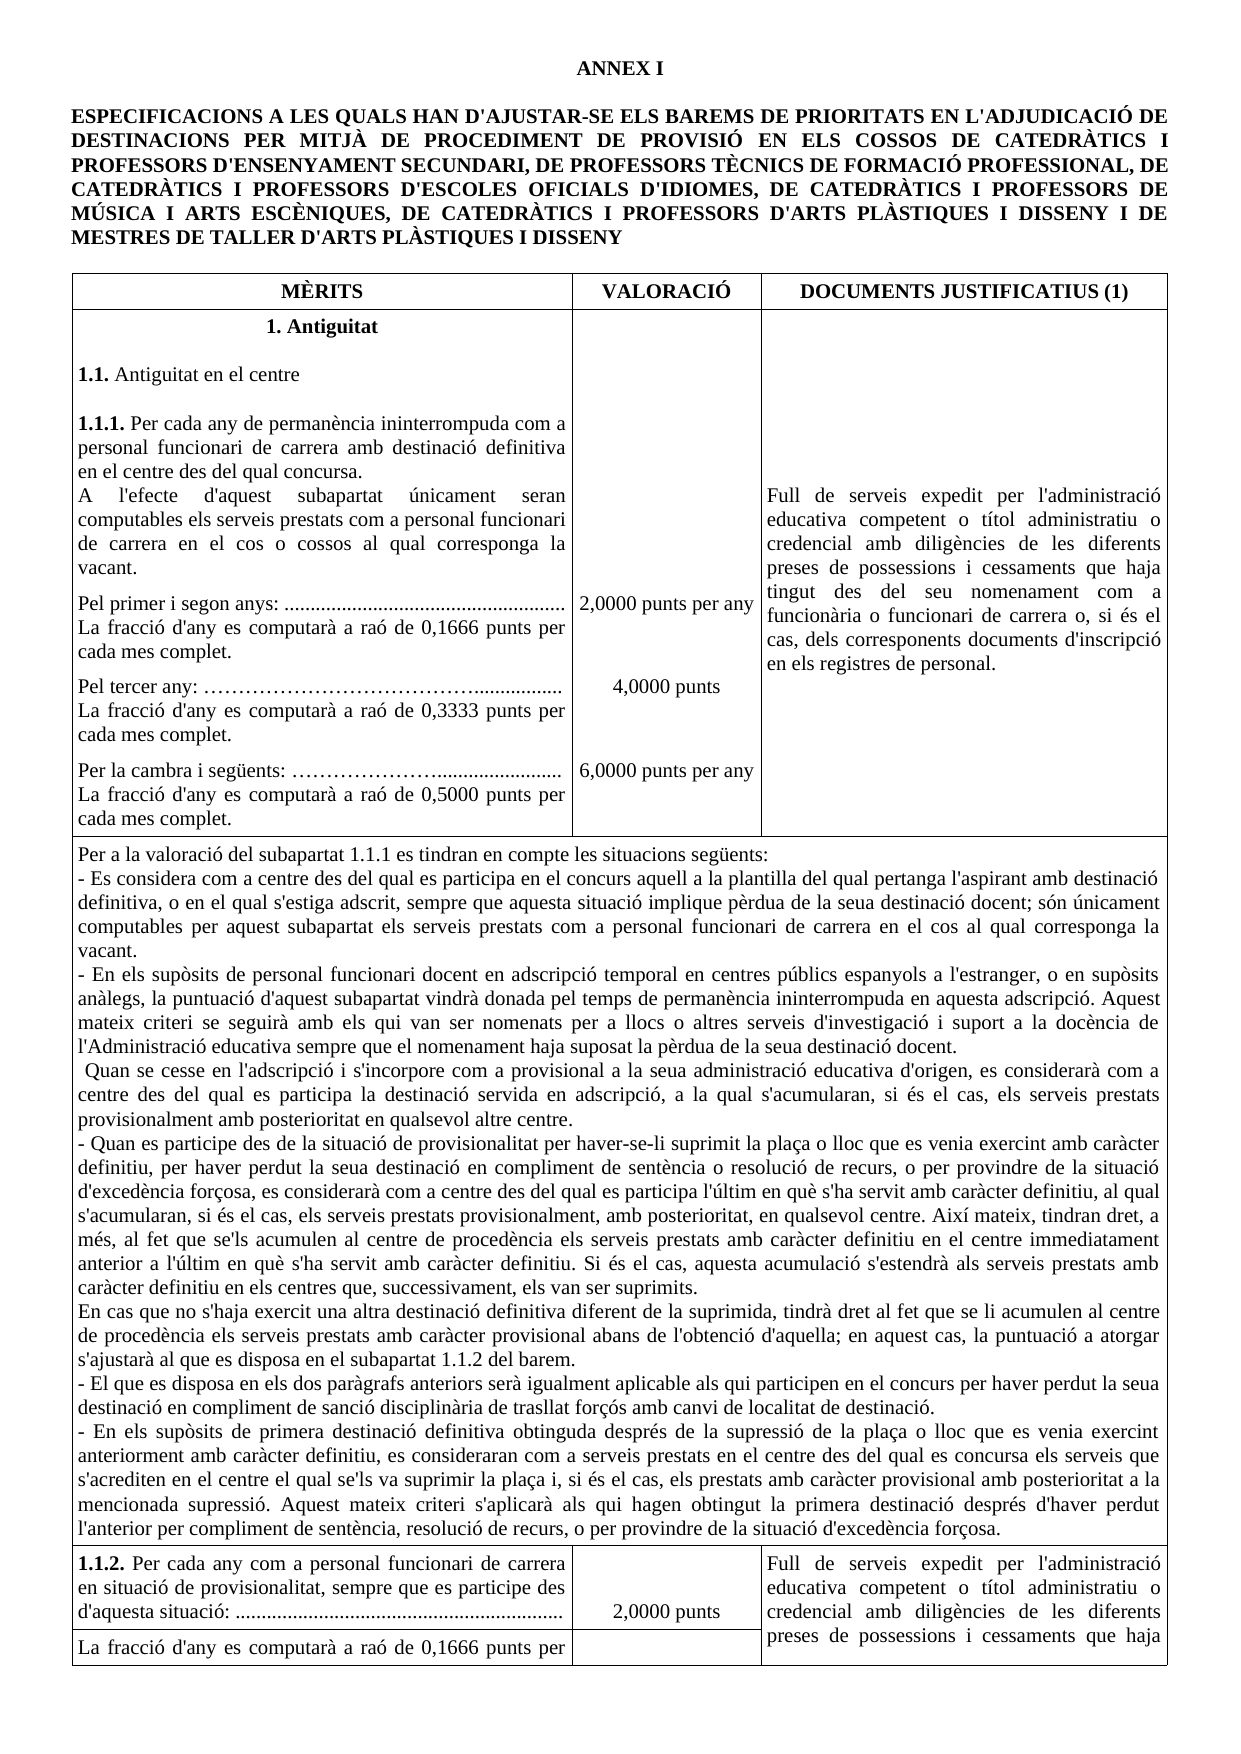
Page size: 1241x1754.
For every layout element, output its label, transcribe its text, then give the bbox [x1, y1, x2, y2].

table_cell Full de serveis expedit per l'administració educativa competent o títol administratiu o credencial amb diligències de les diferents preses de possessions i cessaments que haja tingut des del seu nomenament com a funcionària o funcionari de carrera o, si és el cas, dels corresponents documents d'inscripció en els registres de personal. [762, 310, 1167, 836]
table_cell Per a la valoració del subapartat 1.1.1 es tindran en compte les situacions següents: - Es considera com a centre des del qual es participa en el concurs aquell a la plantilla del qual pertanga l'aspirant amb destinació definitiva, o en el qual s'estiga adscrit, sempre que aquesta situació implique pèrdua de la seua destinació docent; són únicament computables per aquest subapartat els serveis prestats com a personal funcionari de carrera en el cos al qual corresponga la vacant. - En els supòsits de personal funcionari docent en adscripció temporal en centres públics espanyols a l'estranger, o en supòsits anàlegs, la puntuació d'aquest subapartat vindrà donada pel temps de permanència ininterrompuda en aquesta adscripció. Aquest mateix criteri se seguirà amb els qui van ser nomenats per a llocs o altres serveis d'investigació i suport a la docència de l'Administració educativa sempre que el nomenament haja suposat la pèrdua de la seua destinació docent. Quan se cesse en l'adscripció i s'incorpore com a provisional a la seua administració educativa d'origen, es considerarà com a centre des del qual es participa la destinació servida en adscripció, a la qual s'acumularan, si és el cas, els serveis prestats provisionalment amb posterioritat en qualsevol altre centre. - Quan es participe des de la situació de provisionalitat per haver-se-li suprimit la plaça o lloc que es venia exercint amb caràcter definitiu, per haver perdut la seua destinació en compliment de sentència o resolució de recurs, o per provindre de la situació d'excedència forçosa, es considerarà com a centre des del qual es participa l'últim en què s'ha servit amb caràcter definitiu, al qual s'acumularan, si és el cas, els serveis prestats provisionalment, amb posterioritat, en qualsevol centre. Així mateix, tindran dret, a més, al fet que se'ls acumulen al centre de procedència els serveis prestats amb caràcter definitiu en el centre immediatament anterior a l'últim en què s'ha servit amb caràcter definitiu. Si és el cas, aquesta acumulació s'estendrà als serveis prestats amb caràcter definitiu en els centres que, successivament, els van ser suprimits. En cas que no s'haja exercit una altra destinació definitiva diferent de la suprimida, tindrà dret al fet que se li acumulen al centre de procedència els serveis prestats amb caràcter provisional abans de l'obtenció d'aquella; en aquest cas, la puntuació a atorgar s'ajustarà al que es disposa en el subapartat 1.1.2 del barem. - El que es disposa en els dos paràgrafs anteriors serà igualment aplicable als qui participen en el concurs per haver perdut la seua destinació en compliment de sanció disciplinària de trasllat forçós amb canvi de localitat de destinació. - En els supòsits de primera destinació definitiva obtinguda després de la supressió de la plaça o lloc que es venia exercint anteriorment amb caràcter definitiu, es consideraran com a serveis prestats en el centre des del qual es concursa els serveis que s'acrediten en el centre el qual se'ls va suprimir la plaça i, si és el cas, els prestats amb caràcter provisional amb posterioritat a la mencionada supressió. Aquest mateix criteri s'aplicarà als qui hagen obtingut la primera destinació després d'haver perdut l'anterior per compliment de sentència, resolució de recurs, o per provindre de la situació d'excedència forçosa. [73, 837, 1167, 1545]
table_cell 1. Antiguitat 1.1. Antiguitat en el centre 1.1.1. Per cada any de permanència ininterrompuda com a personal funcionari de carrera amb destinació definitiva en el centre des del qual concursa. A l'efecte d'aquest subapartat únicament seran computables els serveis prestats com a personal funcionari de carrera en el cos o cossos al qual corresponga la vacant. [73, 310, 572, 585]
table_cell [573, 1630, 761, 1665]
table_cell 4,0000 punts [573, 669, 761, 752]
table_header VALORACIÓ [573, 274, 761, 308]
table_cell [573, 310, 761, 585]
table_cell 6,0000 punts per any [573, 752, 761, 836]
table_cell Per la cambra i següents: …………………........................ La fracció d'any es computarà a raó de 0,5000 punts per cada mes complet. [73, 752, 572, 836]
table_cell 2,0000 punts per any [573, 585, 761, 668]
table_header MÈRITS [73, 274, 572, 308]
text ESPECIFICACIONS A LES QUALS HAN D'AJUSTAR-SE ELS BAREMS DE PRIORITATS EN L'ADJUDICACIÓ DE DESTINACIONS PER MITJÀ DE PROCEDIMENT DE PROVISIÓ EN ELS COSSOS DE CATEDRÀTICS I PROFESSORS D'ENSENYAMENT SECUNDARI, DE PROFESSORS TÈCNICS DE FORMACIÓ PROFESSIONAL, DE CATEDRÀTICS I PROFESSORS D'ESCOLES OFICIALS D'IDIOMES, DE CATEDRÀTICS I PROFESSORS DE MÚSICA I ARTS ESCÈNIQUES, DE CATEDRÀTICS I PROFESSORS D'ARTS PLÀSTIQUES I DISSENY I DE MESTRES DE TALLER D'ARTS PLÀSTIQUES I DISSENY [71, 104, 1169, 249]
table_cell Pel tercer any: …………………………………................. La fracció d'any es computarà a raó de 0,3333 punts per cada mes complet. [73, 669, 572, 752]
table_cell 1.1.2. Per cada any com a personal funcionari de carrera en situació de provisionalitat, sempre que es participe des d'aquesta situació: ............................................................... [73, 1546, 572, 1629]
table_header DOCUMENTS JUSTIFICATIUS (1) [762, 274, 1167, 308]
text ANNEX I [71, 56, 1169, 80]
table_cell 2,0000 punts [573, 1546, 761, 1629]
table_cell Full de serveis expedit per l'administració educativa competent o títol administratiu o credencial amb diligències de les diferents preses de possessions i cessaments que haja [762, 1546, 1167, 1665]
table_cell La fracció d'any es computarà a raó de 0,1666 punts per [73, 1630, 572, 1665]
table_cell Pel primer i segon anys: ...................................................... La fracció d'any es computarà a raó de 0,1666 punts per cada mes complet. [73, 585, 572, 668]
